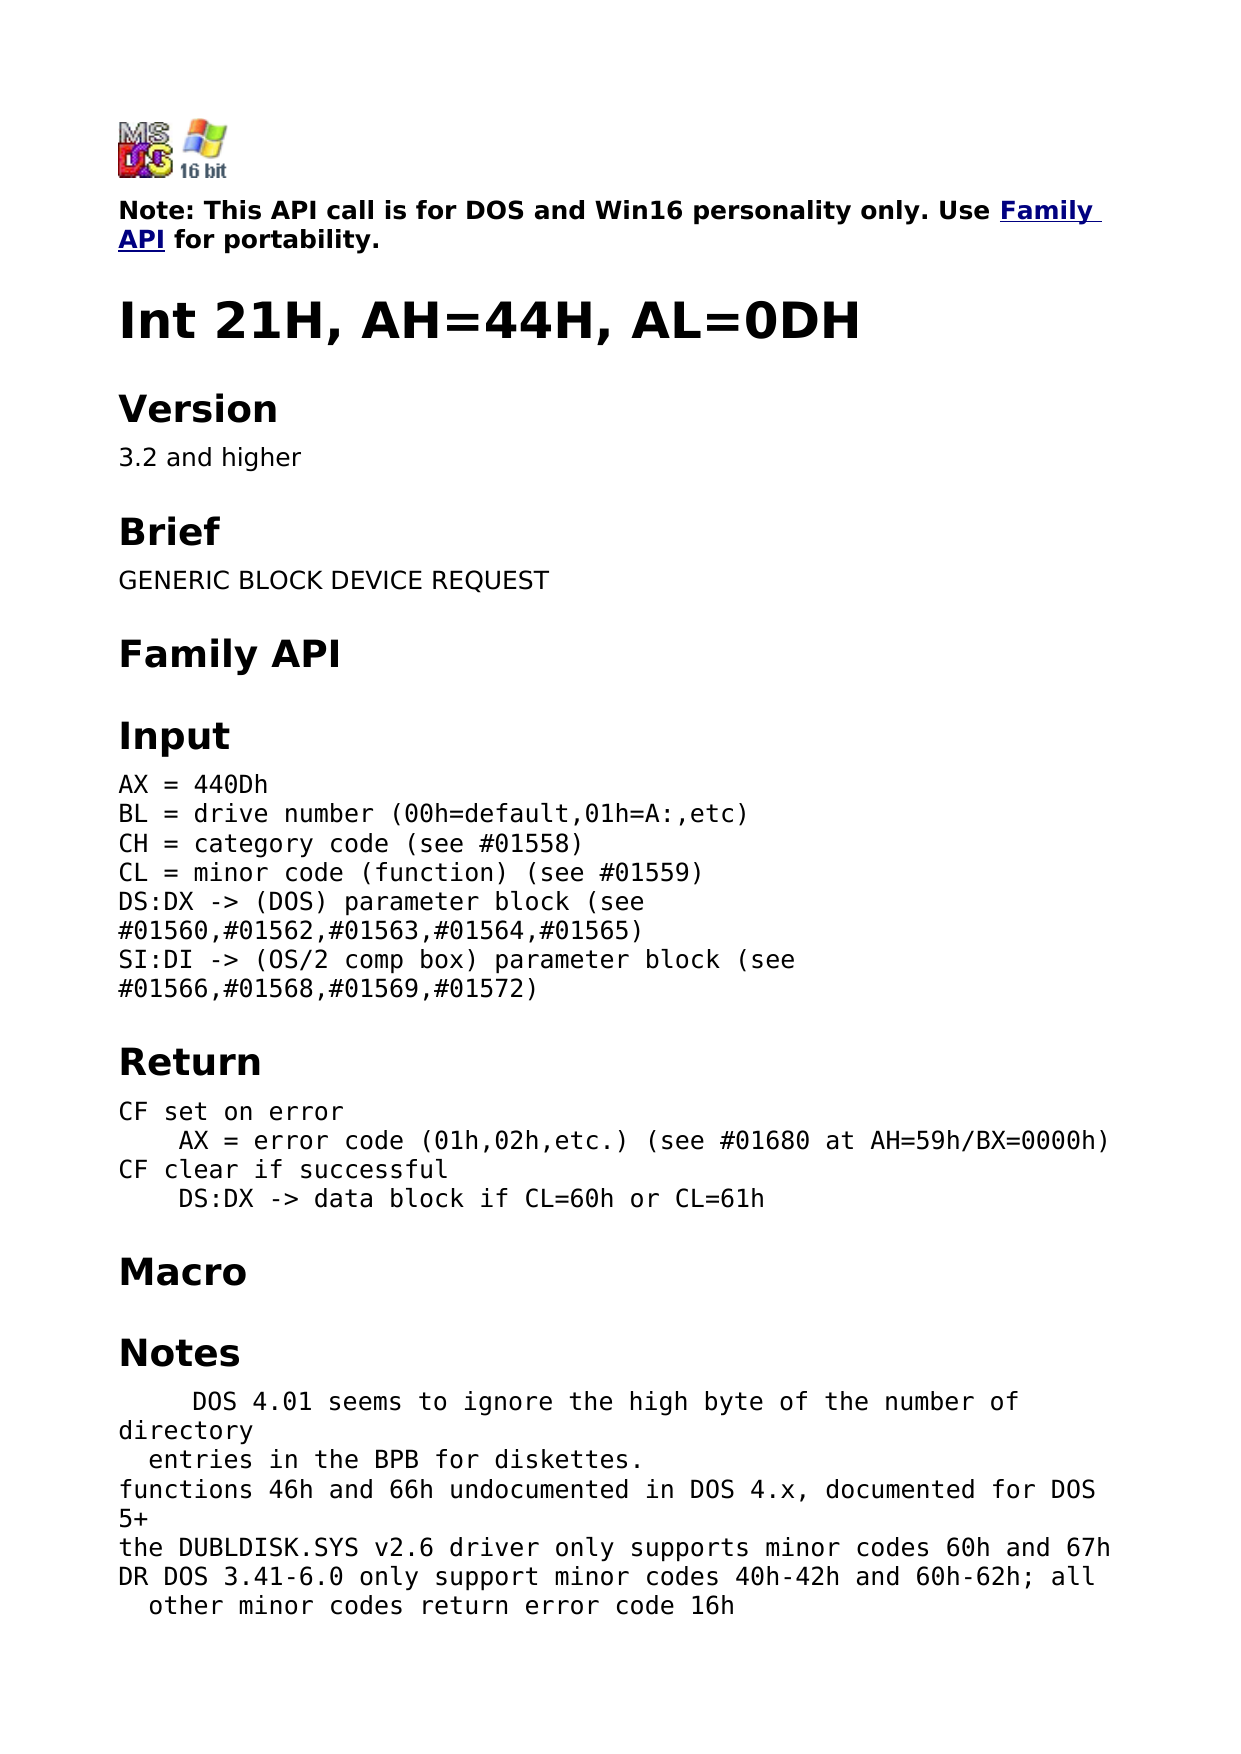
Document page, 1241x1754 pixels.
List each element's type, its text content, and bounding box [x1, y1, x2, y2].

subtitle Family API [118, 633, 1122, 677]
subtitle Input [118, 714, 1122, 758]
subtitle Int 21H, AH=44H, AL=0DH [118, 292, 1122, 350]
subtitle Brief [118, 510, 1122, 554]
subtitle Version [118, 387, 1122, 431]
text Note: This API call is for DOS and Win16 personality only. Use Family API for portability. [118, 196, 1122, 254]
text GENERIC BLOCK DEVICE REQUEST [118, 566, 1122, 596]
text DOS 4.01 seems to ignore the high byte of the number of directory entries in the BPB for diskettes. functions 46h and 66h undocumented in DOS 4.x, documented for DOS 5+ the DUBLDISK.SYS v2.6 driver only supports minor codes 60h and 67h DR DOS 3.41-6.0 only support minor codes 40h-42h and 60h-62h; all other minor codes return error code 16h [118, 1387, 1122, 1621]
subtitle Macro [118, 1250, 1122, 1294]
text 3.2 and higher [118, 444, 1122, 473]
subtitle Notes [118, 1331, 1122, 1375]
picture [118, 122, 173, 178]
picture [180, 118, 228, 178]
text CF set on error AX = error code (01h,02h,etc.) (see #01680 at AH=59h/BX=0000h) CF clear if successful DS:DX -> data block if CL=60h or CL=61h [118, 1097, 1122, 1213]
subtitle Return [118, 1041, 1122, 1084]
text AX = 440Dh BL = drive number (00h=default,01h=A:,etc) CH = category code (see #01558) CL = minor code (function) (see #01559) DS:DX -> (DOS) parameter block (see #01560,#01562,#01563,#01564,#01565) SI:DI -> (OS/2 comp box) parameter block (see #01566,#01568,#01569,#01572) [118, 770, 1122, 1004]
